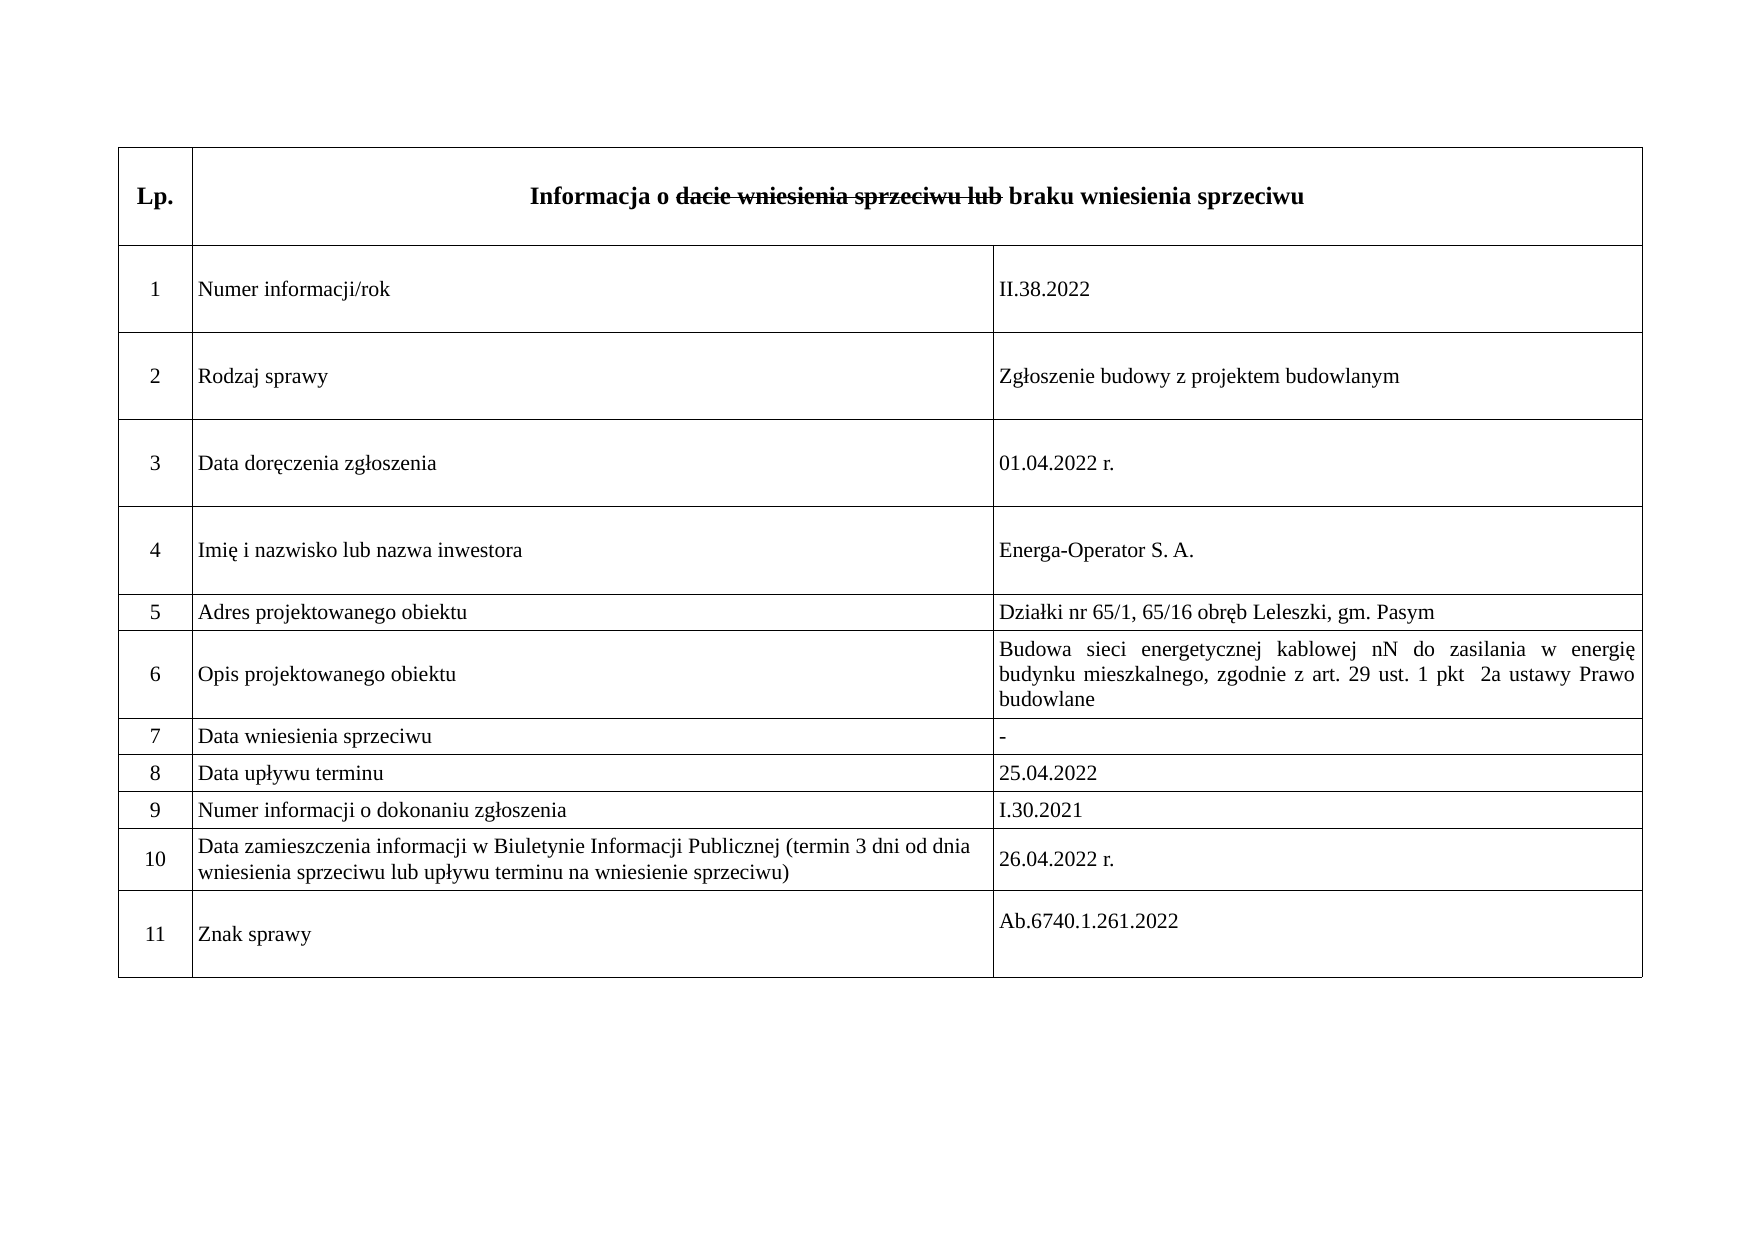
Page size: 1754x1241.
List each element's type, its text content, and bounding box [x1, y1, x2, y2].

table_cell 25.04.2022 [994, 755, 1642, 791]
table_cell Imię i nazwisko lub nazwa inwestora [193, 507, 993, 593]
table_cell Ab.6740.1.261.2022 [994, 891, 1642, 977]
table_cell 7 [119, 719, 192, 754]
table_cell 5 [119, 595, 192, 630]
table_cell Znak sprawy [193, 891, 993, 977]
table_cell Numer informacji o dokonaniu zgłoszenia [193, 792, 993, 828]
table_cell Zgłoszenie budowy z projektem budowlanym [994, 333, 1642, 419]
table_cell Data zamieszczenia informacji w Biuletynie Informacji Publicznej (termin 3 dni od dnia wniesienia sprzeciwu lub upływu terminu na wniesienie sprzeciwu) [193, 829, 993, 890]
table_cell Numer informacji/rok [193, 246, 993, 332]
table_cell Data wniesienia sprzeciwu [193, 719, 993, 754]
table_cell 6 [119, 631, 192, 717]
table_cell Opis projektowanego obiektu [193, 631, 993, 717]
table_cell 10 [119, 829, 192, 890]
table_cell 1 [119, 246, 192, 332]
table_cell 4 [119, 507, 192, 593]
table_header Informacja o dacie wniesienia sprzeciwu lub braku wniesienia sprzeciwu [193, 148, 1642, 245]
table_cell 2 [119, 333, 192, 419]
table_cell Data upływu terminu [193, 755, 993, 791]
table_cell Budowa sieci energetycznej kablowej nN do zasilania w energię budynku mieszkalnego, zgodnie z art. 29 ust. 1 pkt 2a ustawy Prawo budowlane [994, 631, 1642, 717]
table_cell 9 [119, 792, 192, 828]
table_cell Adres projektowanego obiektu [193, 595, 993, 630]
table_cell Energa-Operator S. A. [994, 507, 1642, 593]
table_cell Data doręczenia zgłoszenia [193, 420, 993, 506]
table_cell 8 [119, 755, 192, 791]
table_cell 3 [119, 420, 192, 506]
table_cell I.30.2021 [994, 792, 1642, 828]
table_cell 11 [119, 891, 192, 977]
table_header Lp. [119, 148, 192, 245]
table_cell II.38.2022 [994, 246, 1642, 332]
table_cell - [994, 719, 1642, 754]
table_cell Rodzaj sprawy [193, 333, 993, 419]
table_cell 26.04.2022 r. [994, 829, 1642, 890]
table_cell Działki nr 65/1, 65/16 obręb Leleszki, gm. Pasym [994, 595, 1642, 630]
table_cell 01.04.2022 r. [994, 420, 1642, 506]
